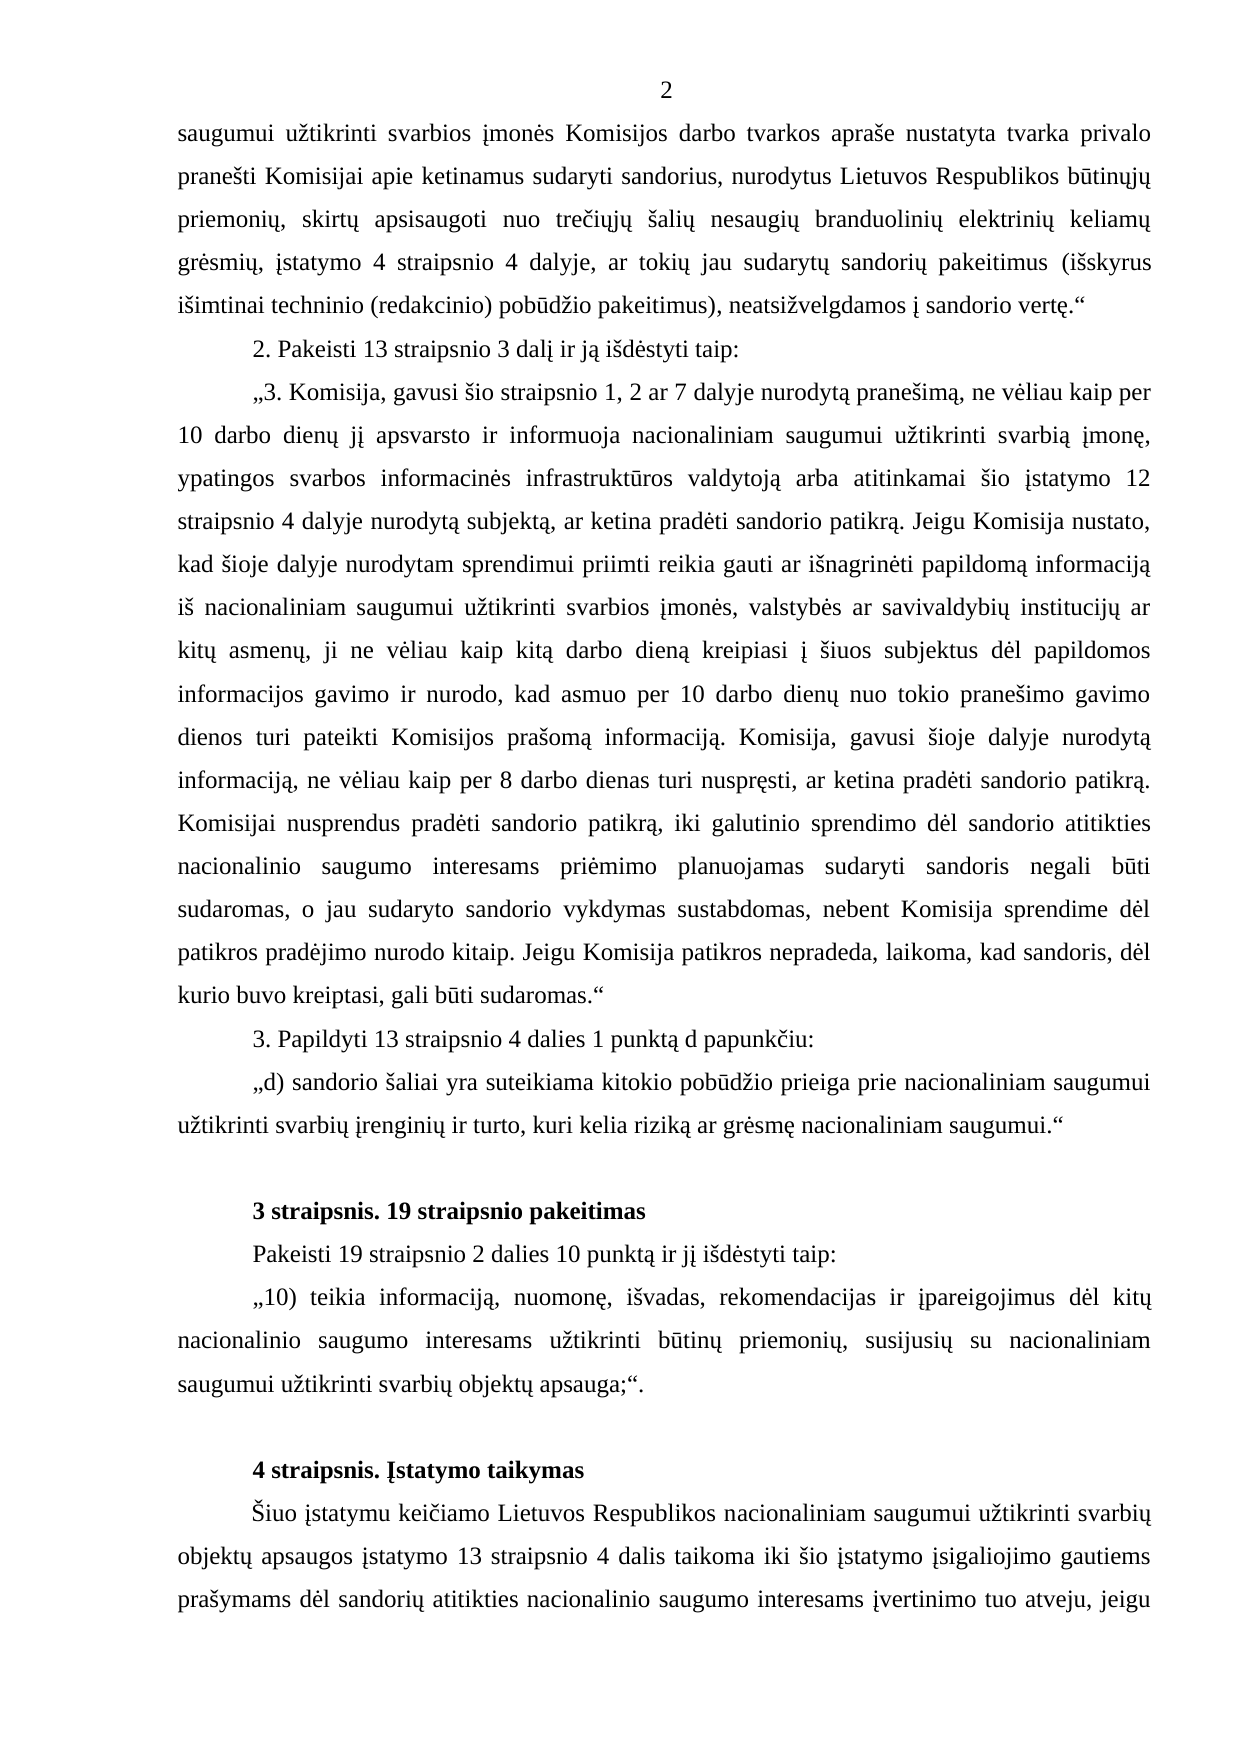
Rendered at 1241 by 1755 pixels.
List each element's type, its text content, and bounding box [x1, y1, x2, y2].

text Pakeisti 19 straipsnio 2 dalies 10 punktą ir jį išdėstyti taip: [177, 1239, 1152, 1268]
text saugumui užtikrinti svarbios įmonės Komisijos darbo tvarkos apraše nustatyta tvarka privalo pranešti Komisijai apie ketinamus sudaryti sandorius, nurodytus Lietuvos Respublikos būtinųjų priemonių, skirtų apsisaugoti nuo trečiųjų šalių nesaugių branduolinių elektrinių keliamų grėsmių, įstatymo 4 straipsnio 4 dalyje, ar tokių jau sudarytų sandorių pakeitimus (išskyrus išimtinai techninio (redakcinio) pobūdžio pakeitimus), neatsižvelgdamos į sandorio vertę.“ [177, 118, 1152, 319]
text 3. Papildyti 13 straipsnio 4 dalies 1 punktą d papunkčiu: [177, 1024, 1152, 1052]
text „10) teikia informaciją, nuomonę, išvadas, rekomendacijas ir įpareigojimus dėl kitų nacionalinio saugumo interesams užtikrinti būtinų priemonių, susijusių su nacionaliniam saugumui užtikrinti svarbių objektų apsauga;“. [177, 1282, 1152, 1397]
text „3. Komisija, gavusi šio straipsnio 1, 2 ar 7 dalyje nurodytą pranešimą, ne vėliau kaip per 10 darbo dienų jį apsvarsto ir informuoja nacionaliniam saugumui užtikrinti svarbią įmonę, ypatingos svarbos informacinės infrastruktūros valdytoją arba atitinkamai šio įstatymo 12 straipsnio 4 dalyje nurodytą subjektą, ar ketina pradėti sandorio patikrą. Jeigu Komisija nustato, kad šioje dalyje nurodytam sprendimui priimti reikia gauti ar išnagrinėti papildomą informaciją iš nacionaliniam saugumui užtikrinti svarbios įmonės, valstybės ar savivaldybių institucijų ar kitų asmenų, ji ne vėliau kaip kitą darbo dieną kreipiasi į šiuos subjektus dėl papildomos informacijos gavimo ir nurodo, kad asmuo per 10 darbo dienų nuo tokio pranešimo gavimo dienos turi pateikti Komisijos prašomą informaciją. Komisija, gavusi šioje dalyje nurodytą informaciją, ne vėliau kaip per 8 darbo dienas turi nuspręsti, ar ketina pradėti sandorio patikrą. Komisijai nusprendus pradėti sandorio patikrą, iki galutinio sprendimo dėl sandorio atitikties nacionalinio saugumo interesams priėmimo planuojamas sudaryti sandoris negali būti sudaromas, o jau sudaryto sandorio vykdymas sustabdomas, nebent Komisija sprendime dėl patikros pradėjimo nurodo kitaip. Jeigu Komisija patikros nepradeda, laikoma, kad sandoris, dėl kurio buvo kreiptasi, gali būti sudaromas.“ [177, 377, 1152, 1009]
text 3 straipsnis. 19 straipsnio pakeitimas [177, 1196, 1152, 1225]
text 2. Pakeisti 13 straipsnio 3 dalį ir ją išdėstyti taip: [177, 334, 1152, 362]
text „d) sandorio šaliai yra suteikiama kitokio pobūdžio prieiga prie nacionaliniam saugumui užtikrinti svarbių įrenginių ir turto, kuri kelia riziką ar grėsmę nacionaliniam saugumui.“ [177, 1067, 1152, 1139]
text 4 straipsnis. Įstatymo taikymas [177, 1455, 1152, 1484]
text Šiuo įstatymu keičiamo Lietuvos Respublikos nacionaliniam saugumui užtikrinti svarbių objektų apsaugos įstatymo 13 straipsnio 4 dalis taikoma iki šio įstatymo įsigaliojimo gautiems prašymams dėl sandorių atitikties nacionalinio saugumo interesams įvertinimo tuo atveju, jeigu [177, 1498, 1152, 1613]
